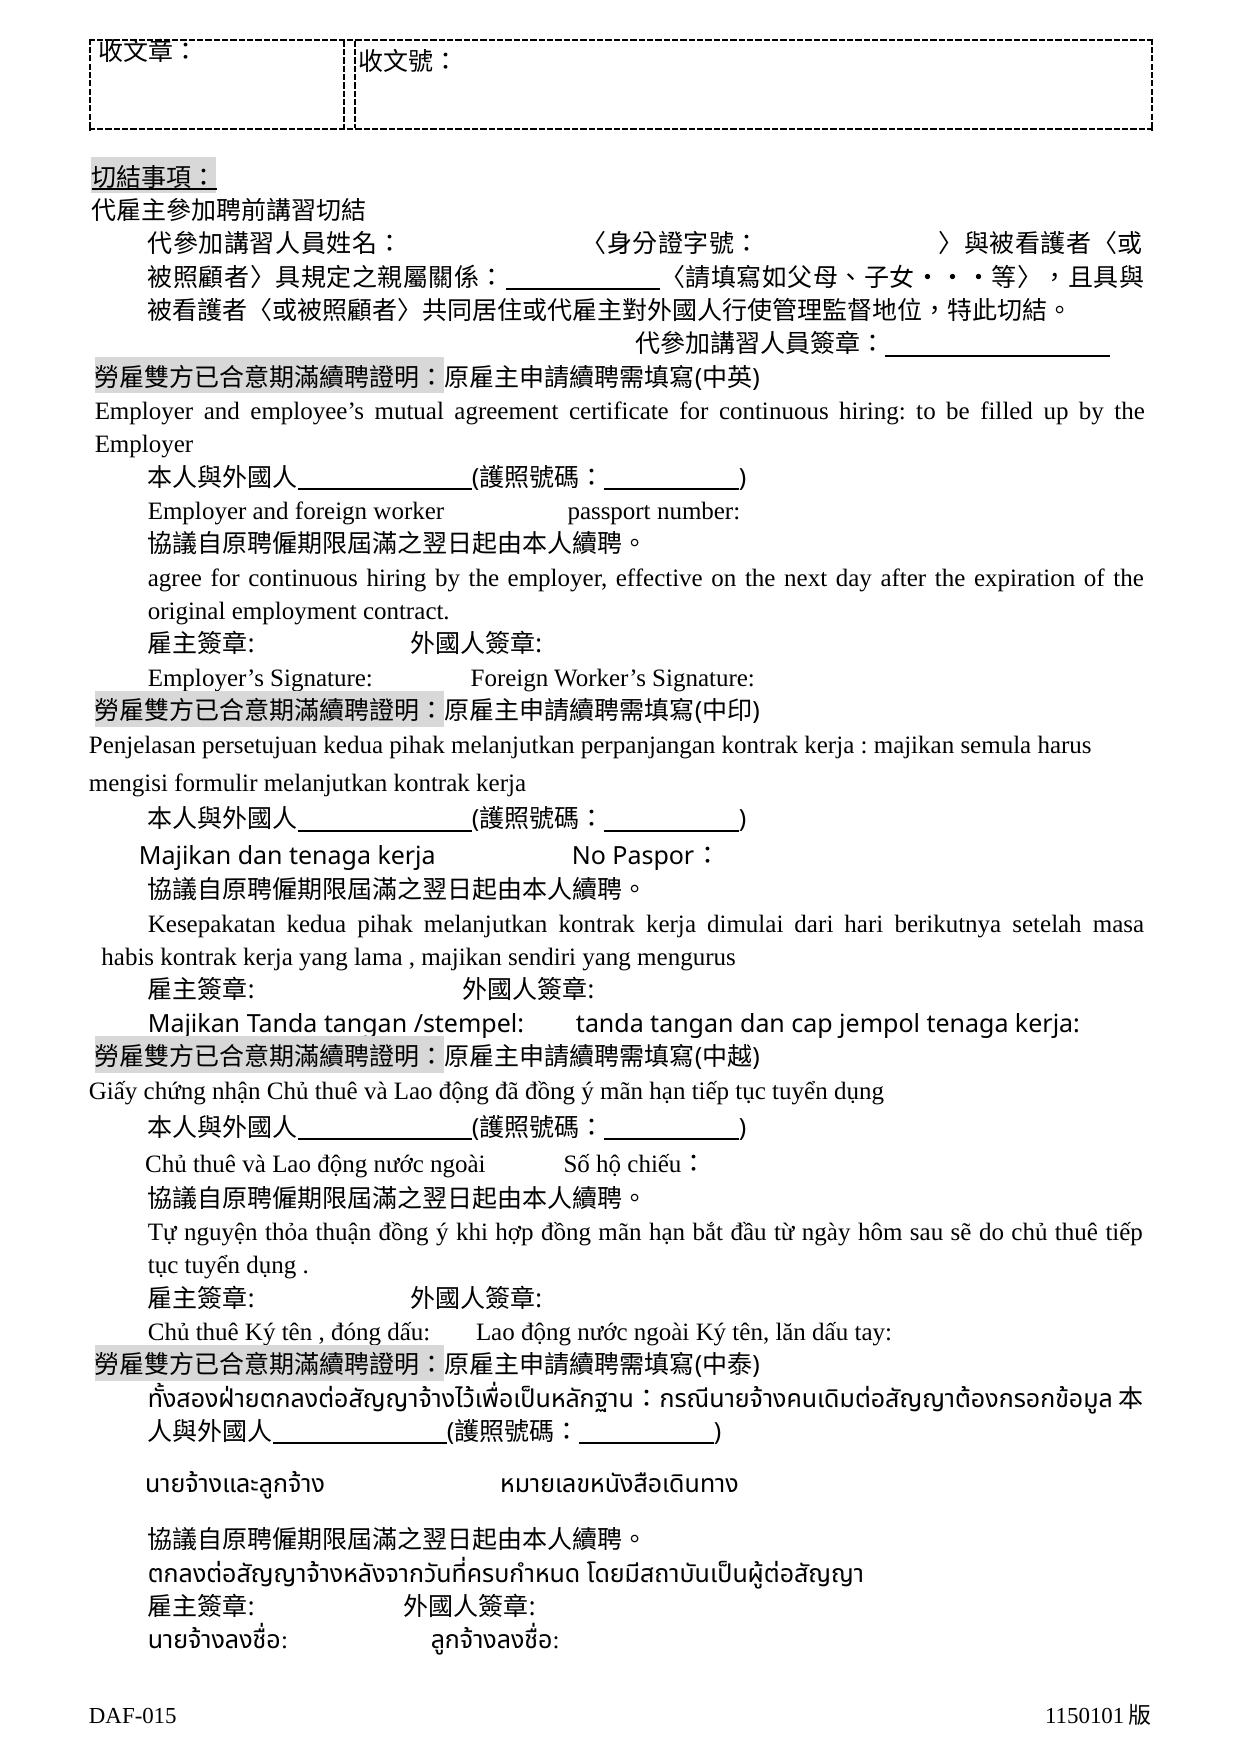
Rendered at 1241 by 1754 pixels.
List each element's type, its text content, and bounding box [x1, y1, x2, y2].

text 代參加講習人員簽章： [148, 326, 1146, 359]
text 代雇主參加聘前講習切結 [91, 193, 1146, 226]
text 勞雇雙方已合意期滿續聘證明：原雇主申請續聘需填寫(中英) [94, 359, 1146, 393]
text Tự nguyện thỏa thuận đồng ý khi hợp đồng mãn hạn bắt đầu từ ngày hôm sau sẽ do chủ thuê tiếp tục tuyển dụng . [148, 1214, 1146, 1280]
text 雇主簽章: 外國人簽章: [101, 626, 1146, 659]
table_header 收文章： [90, 39, 344, 128]
text Majikan dan tenaga kerja No Paspor： [139, 834, 1152, 872]
text นายจ้างลงชื่อ: ลูกจ้างลงชื่อ: [101, 1622, 1146, 1655]
text Chủ thuê Ký tên , đóng dấu: Lao động nước ngoài Ký tên, lăn dấu tay: [101, 1314, 1146, 1347]
text Majikan Tanda tangan /stempel: tanda tangan dan cap jempol tenaga kerja: [101, 1005, 1146, 1039]
text 雇主簽章: 外國人簽章: [101, 972, 1146, 1005]
text Employer and foreign worker passport number: [148, 493, 1146, 526]
text 代參加講習人員姓名： 〈身分證字號： 〉與被看護者〈或被照顧者〉具規定之親屬關係： 〈請填寫如父母、子女・・・等〉，且具與被看護者〈或被照顧者〉共同居住或代雇主對外國人行使管理監督地位，特此切結。 [148, 226, 1146, 326]
text Employer’s Signature: Foreign Worker’s Signature: [101, 659, 1146, 693]
text 切結事項： [91, 159, 1146, 193]
text 雇主簽章: 外國人簽章: [148, 1589, 1146, 1622]
text 本人與外國人 (護照號碼： ) [148, 459, 1146, 493]
text agree for continuous hiring by the employer, effective on the next day after the expiration of the original employment contract. [148, 559, 1146, 626]
text ตกลงต่อสัญญาจ้างหลังจากวันที่ครบกำหนด โดยมีสถาบันเป็นผู้ต่อสัญญา [148, 1555, 1146, 1589]
text 勞雇雙方已合意期滿續聘證明：原雇主申請續聘需填寫(中越) [94, 1039, 1146, 1072]
text Employer and employee’s mutual agreement certificate for continuous hiring: to be filled up by the Employer [94, 393, 1146, 459]
text Penjelasan persetujuan kedua pihak melanjutkan perpanjangan kontrak kerja : majikan semula harus mengisi formulir melanjutkan kontrak kerja [89, 726, 1152, 801]
text 勞雇雙方已合意期滿續聘證明：原雇主申請續聘需填寫(中印) [94, 693, 1146, 726]
text 本人與外國人 (護照號碼： ) [148, 1109, 1146, 1143]
text 協議自原聘僱期限屆滿之翌日起由本人續聘。 [148, 1522, 1146, 1555]
text 雇主簽章: 外國人簽章: [148, 1280, 1146, 1314]
text 勞雇雙方已合意期滿續聘證明：原雇主申請續聘需填寫(中泰) [94, 1347, 1146, 1380]
text Chủ thuê và Lao động nước ngoài Số hộ chiếu： [139, 1143, 1152, 1180]
table_header 收文號： [355, 39, 1152, 128]
text 協議自原聘僱期限屆滿之翌日起由本人續聘。 [148, 526, 1146, 559]
text 本人與外國人 (護照號碼： ) [148, 801, 1146, 834]
text ทั้งสองฝ่ายตกลงต่อสัญญาจ้างไว้เพื่อเป็นหลักฐาน：กรณีนายจ้างคนเดิมต่อสัญญาต้องกรอกข้อมูล本人與外國人 (護照號碼： ) [148, 1380, 1146, 1447]
text Giấy chứng nhận Chủ thuê và Lao động đã đồng ý mãn hạn tiếp tục tuyển dụng [89, 1072, 1152, 1109]
text Kesepakatan kedua pihak melanjutkan kontrak kerja dimulai dari hari berikutnya setelah masa habis kontrak kerja yang lama , majikan sendiri yang mengurus [101, 905, 1146, 972]
text 協議自原聘僱期限屆滿之翌日起由本人續聘。 [148, 1180, 1146, 1214]
text นายจ้างและลูกจ้าง หมายเลขหนังสือเดินทาง [139, 1447, 1152, 1522]
table_header [344, 39, 355, 128]
text 協議自原聘僱期限屆滿之翌日起由本人續聘。 [148, 872, 1146, 905]
